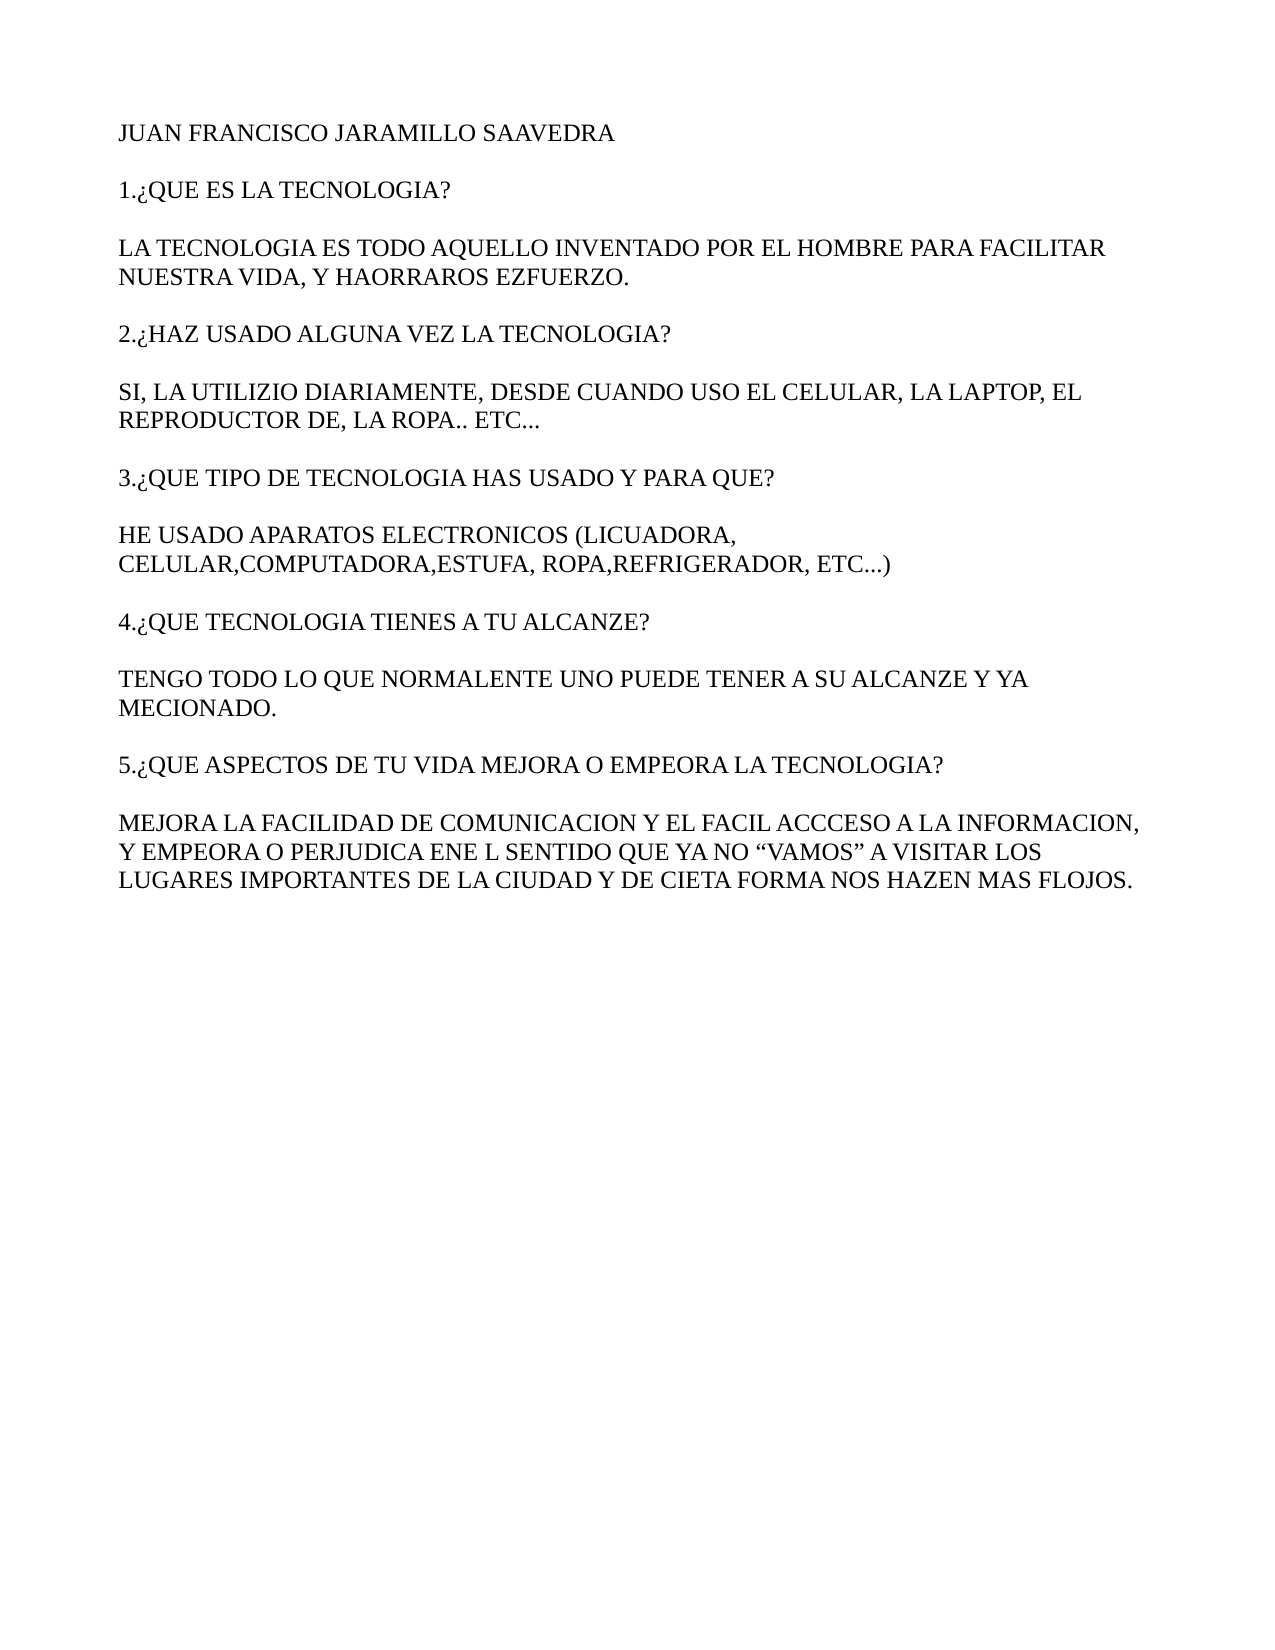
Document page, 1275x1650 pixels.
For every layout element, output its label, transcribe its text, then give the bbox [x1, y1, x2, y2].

text 3.¿QUE TIPO DE TECNOLOGIA HAS USADO Y PARA QUE? [118, 463, 1157, 492]
text 4.¿QUE TECNOLOGIA TIENES A TU ALCANZE? [118, 607, 1157, 636]
text LA TECNOLOGIA ES TODO AQUELLO INVENTADO POR EL HOMBRE PARA FACILITAR NUESTRA VIDA, Y HAORRAROS EZFUERZO. [118, 233, 1157, 291]
text HE USADO APARATOS ELECTRONICOS (LICUADORA, CELULAR,COMPUTADORA,ESTUFA, ROPA,REFRIGERADOR, ETC...) [118, 521, 1157, 578]
text 5.¿QUE ASPECTOS DE TU VIDA MEJORA O EMPEORA LA TECNOLOGIA? [118, 751, 1157, 779]
text SI, LA UTILIZIO DIARIAMENTE, DESDE CUANDO USO EL CELULAR, LA LAPTOP, EL REPRODUCTOR DE, LA ROPA.. ETC... [118, 377, 1157, 434]
text MEJORA LA FACILIDAD DE COMUNICACION Y EL FACIL ACCCESO A LA INFORMACION, [118, 808, 1157, 837]
text JUAN FRANCISCO JARAMILLO SAAVEDRA [118, 118, 1157, 147]
text 2.¿HAZ USADO ALGUNA VEZ LA TECNOLOGIA? [118, 319, 1157, 348]
text TENGO TODO LO QUE NORMALENTE UNO PUEDE TENER A SU ALCANZE Y YA MECIONADO. [118, 664, 1157, 722]
text Y EMPEORA O PERJUDICA ENE L SENTIDO QUE YA NO “VAMOS” A VISITAR LOS LUGARES IMPORTANTES DE LA CIUDAD Y DE CIETA FORMA NOS HAZEN MAS FLOJOS. [118, 837, 1157, 894]
text 1.¿QUE ES LA TECNOLOGIA? [118, 176, 1157, 204]
